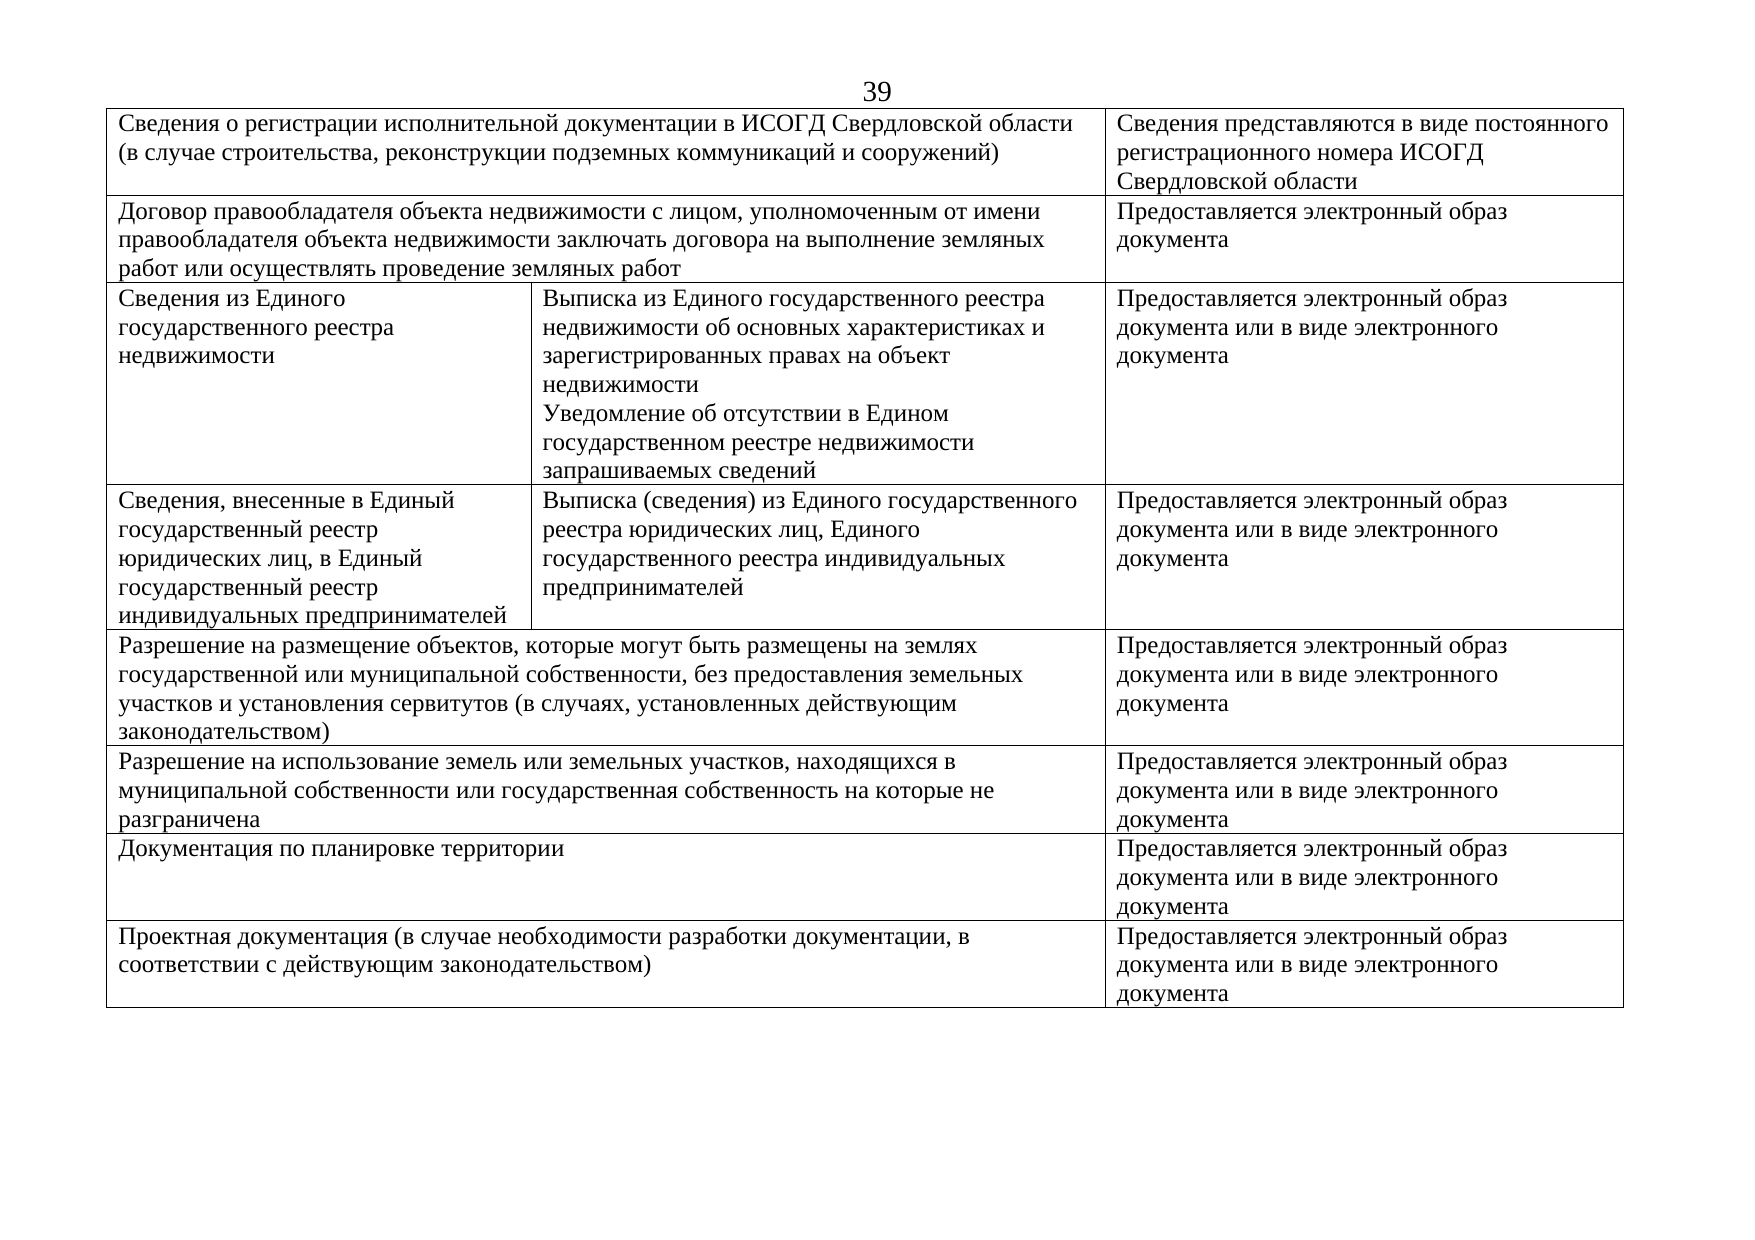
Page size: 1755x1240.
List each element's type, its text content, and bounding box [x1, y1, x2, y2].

table_cell Выписка (сведения) из Единого государственного реестра юридических лиц, Единого государственного реестра индивидуальных предпринимателей [532, 485, 1105, 629]
table_cell Предоставляется электронный образ документа или в виде электронного документа [1106, 921, 1623, 1007]
table_cell Предоставляется электронный образ документа [1106, 196, 1623, 282]
table_cell Выписка из Единого государственного реестра недвижимости об основных характеристиках и зарегистрированных правах на объект недвижимости Уведомление об отсутствии в Едином государственном реестре недвижимости запрашиваемых сведений [532, 283, 1105, 484]
table_cell Проектная документация (в случае необходимости разработки документации, в соответствии с действующим законодательством) [107, 921, 1105, 1007]
table_cell Предоставляется электронный образ документа или в виде электронного документа [1106, 283, 1623, 484]
table_cell Разрешение на использование земель или земельных участков, находящихся в муниципальной собственности или государственная собственность на которые не разграничена [107, 746, 1105, 832]
table_cell Сведения из Единого государственного реестра недвижимости [107, 283, 531, 484]
table_cell Договор правообладателя объекта недвижимости с лицом, уполномоченным от имени правообладателя объекта недвижимости заключать договора на выполнение земляных работ или осуществлять проведение земляных работ [107, 196, 1105, 282]
table_cell Предоставляется электронный образ документа или в виде электронного документа [1106, 485, 1623, 629]
table_cell Разрешение на размещение объектов, которые могут быть размещены на землях государственной или муниципальной собственности, без предоставления земельных участков и установления сервитутов (в случаях, установленных действующим законодательством) [107, 630, 1105, 745]
table_cell Документация по планировке территории [107, 834, 1105, 920]
table_cell Предоставляется электронный образ документа или в виде электронного документа [1106, 834, 1623, 920]
table_cell Предоставляется электронный образ документа или в виде электронного документа [1106, 630, 1623, 745]
table_cell Сведения представляются в виде постоянного регистрационного номера ИСОГД Свердловской области [1106, 109, 1623, 195]
table_cell Предоставляется электронный образ документа или в виде электронного документа [1106, 746, 1623, 832]
table_cell Сведения, внесенные в Единый государственный реестр юридических лиц, в Единый государственный реестр индивидуальных предпринимателей [107, 485, 531, 629]
table_cell Сведения о регистрации исполнительной документации в ИСОГД Свердловской области (в случае строительства, реконструкции подземных коммуникаций и сооружений) [107, 109, 1105, 195]
